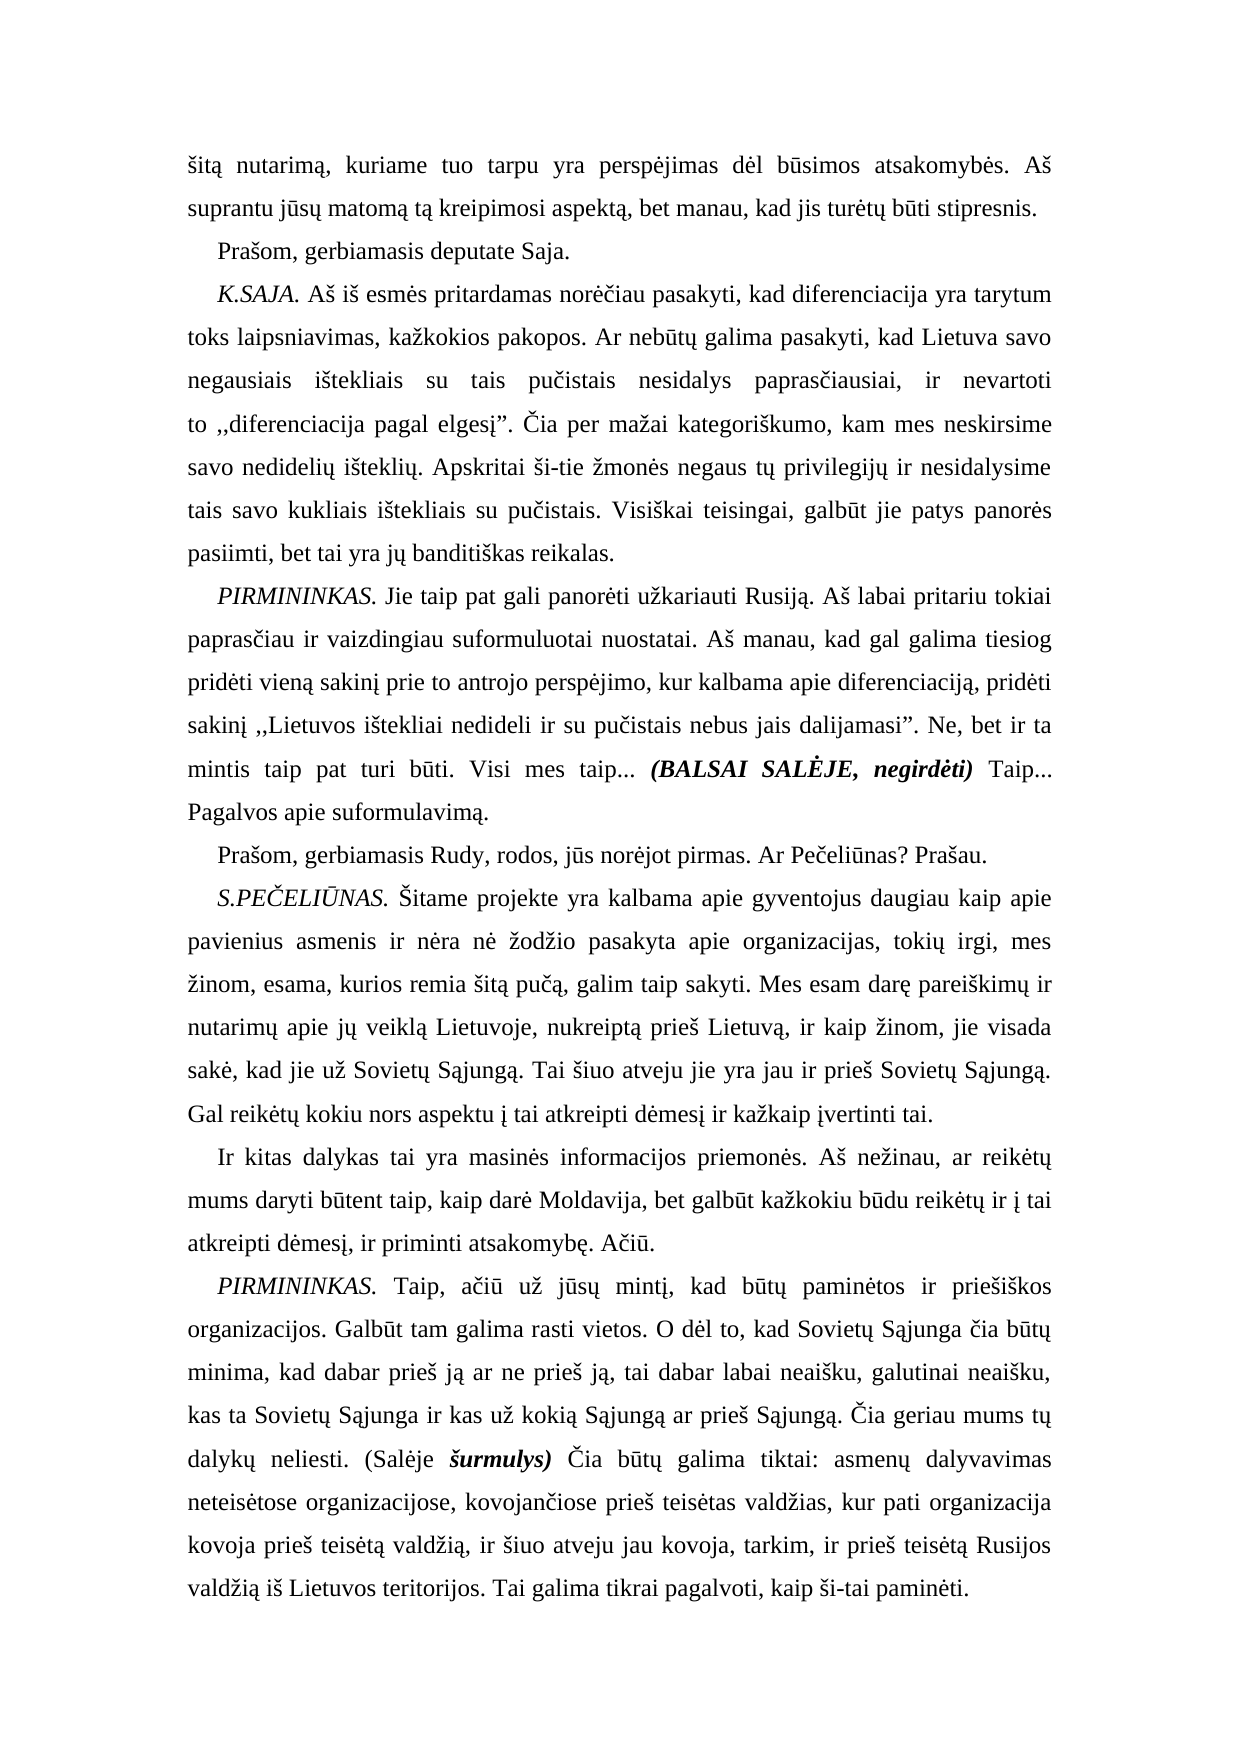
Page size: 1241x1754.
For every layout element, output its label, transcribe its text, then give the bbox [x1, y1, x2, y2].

text Prašom, gerbiamasis Rudy, rodos, jūs norėjot pirmas. Ar Pečeliūnas? Prašau. [187, 840, 1053, 869]
text S.PEČELIŪNAS. Šitame projekte yra kalbama apie gyventojus daugiau kaip apie pavienius asmenis ir nėra nė žodžio pasakyta apie organizacijas, tokių irgi, mes žinom, esama, kurios remia šitą pučą, galim taip sakyti. Mes esam darę pareiškimų ir nutarimų apie jų veiklą Lietuvoje, nukreiptą prieš Lietuvą, ir kaip žinom, jie visada sakė, kad jie už Sovietų Sąjungą. Tai šiuo atveju jie yra jau ir prieš Sovietų Sąjungą. Gal reikėtų kokiu nors aspektu į tai atkreipti dėmesį ir kažkaip įvertinti tai. [187, 883, 1053, 1127]
text Prašom, gerbiamasis deputate Saja. [187, 236, 1053, 265]
text Ir kitas dalykas tai yra masinės informacijos priemonės. Aš nežinau, ar reikėtų mums daryti būtent taip, kaip darė Moldavija, bet galbūt kažkokiu būdu reikėtų ir į tai atkreipti dėmesį, ir priminti atsakomybę. Ačiū. [187, 1142, 1053, 1257]
text šitą nutarimą, kuriame tuo tarpu yra perspėjimas dėl būsimos atsakomybės. Aš suprantu jūsų matomą tą kreipimosi aspektą, bet manau, kad jis turėtų būti stipresnis. [187, 150, 1053, 222]
text K.SAJA. Aš iš esmės pritardamas norėčiau pasakyti, kad diferenciacija yra tarytum toks laipsniavimas, kažkokios pakopos. Ar nebūtų galima pasakyti, kad Lietuva savo negausiais ištekliais su tais pučistais nesidalys paprasčiausiai, ir nevartoti to ,,diferenciacija pagal elgesį”. Čia per mažai kategoriškumo, kam mes neskirsime savo nedidelių išteklių. Apskritai ši-tie žmonės negaus tų privilegijų ir nesidalysime tais savo kukliais ištekliais su pučistais. Visiškai teisingai, galbūt jie patys panorės pasiimti, bet tai yra jų banditiškas reikalas. [187, 279, 1053, 567]
text PIRMININKAS. Taip, ačiū už jūsų mintį, kad būtų paminėtos ir priešiškos organizacijos. Galbūt tam galima rasti vietos. O dėl to, kad Sovietų Sąjunga čia būtų minima, kad dabar prieš ją ar ne prieš ją, tai dabar labai neaišku, galutinai neaišku, kas ta Sovietų Sąjunga ir kas už kokią Sąjungą ar prieš Sąjungą. Čia geriau mums tų dalykų neliesti. (Salėje šurmulys) Čia būtų galima tiktai: asmenų dalyvavimas neteisėtose organizacijose, kovojančiose prieš teisėtas valdžias, kur pati organizacija kovoja prieš teisėtą valdžią, ir šiuo atveju jau kovoja, tarkim, ir prieš teisėtą Rusijos valdžią iš Lietuvos teritorijos. Tai galima tikrai pagalvoti, kaip ši-tai paminėti. [187, 1271, 1053, 1602]
text PIRMININKAS. Jie taip pat gali panorėti užkariauti Rusiją. Aš labai pritariu tokiai paprasčiau ir vaizdingiau suformuluotai nuostatai. Aš manau, kad gal galima tiesiog pridėti vieną sakinį prie to antrojo perspėjimo, kur kalbama apie diferenciaciją, pridėti sakinį ,,Lietuvos ištekliai nedideli ir su pučistais nebus jais dalijamasi”. Ne, bet ir ta mintis taip pat turi būti. Visi mes taip... (BALSAI SALĖJE, negirdėti) Taip... Pagalvos apie suformulavimą. [187, 581, 1053, 826]
